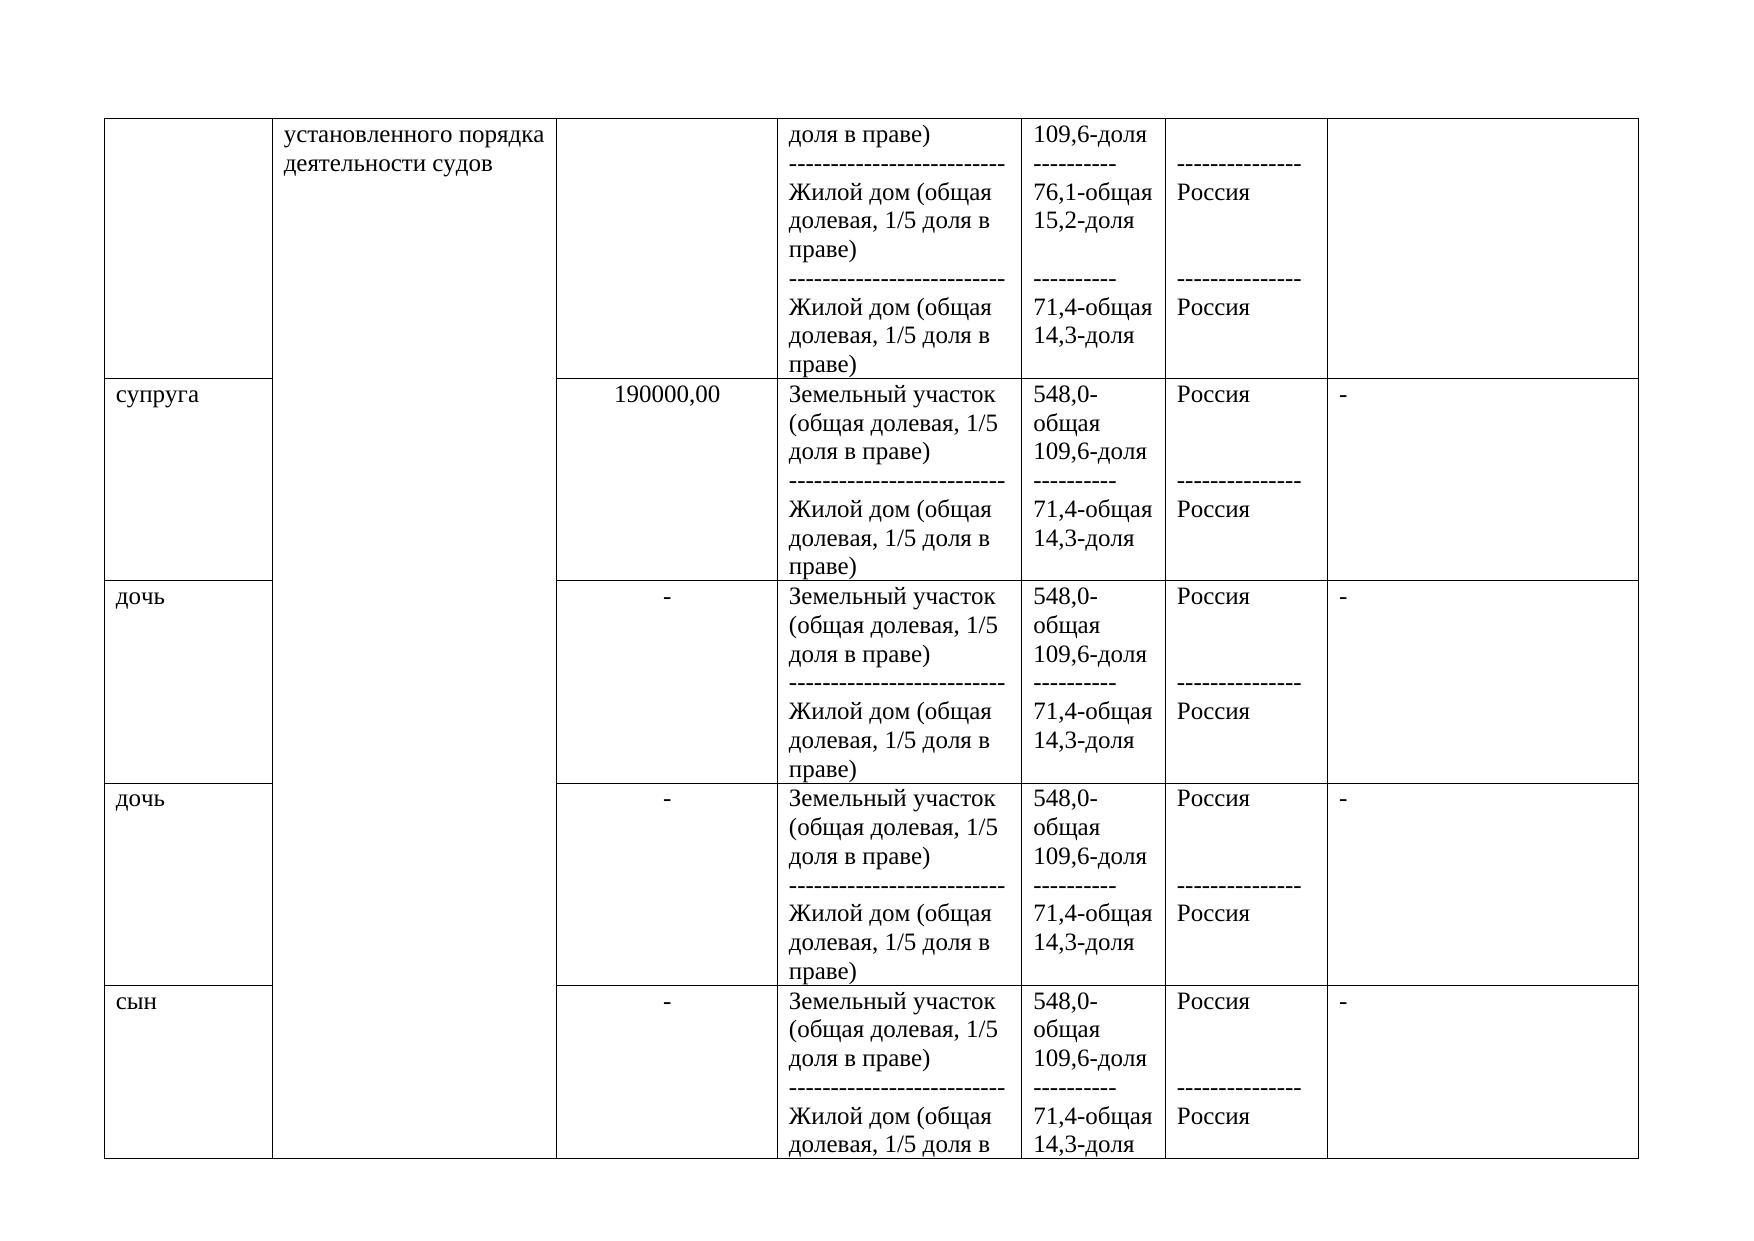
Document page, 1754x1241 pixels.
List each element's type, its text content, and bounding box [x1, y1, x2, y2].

table_cell [105, 119, 272, 378]
table_cell Земельный участок (общая долевая, 1/5 доля в праве) -------------------------- Жилой дом (общая долевая, 1/5 доля в праве) [778, 581, 1021, 782]
table_cell - [557, 581, 777, 782]
table_cell Россия --------------- Россия [1166, 784, 1327, 985]
table_cell Земельный участок (общая долевая, 1/5 доля в праве) -------------------------- Жилой дом (общая долевая, 1/5 доля в праве) [778, 784, 1021, 985]
table_cell Земельный участок (общая долевая, 1/5 доля в праве) -------------------------- Жилой дом (общая долевая, 1/5 доля в праве) [778, 379, 1021, 580]
table_cell 548,0-общая 109,6-доля ---------- 71,4-общая 14,3-доля [1022, 379, 1165, 580]
table_cell - [1328, 581, 1638, 782]
table_cell 548,0-общая 109,6-доля ---------- 71,4-общая 14,3-доля [1022, 581, 1165, 782]
table_cell сын [105, 986, 272, 1158]
table_cell 190000,00 [557, 379, 777, 580]
table_cell 548,0-общая 109,6-доля ---------- 71,4-общая 14,3-доля [1022, 986, 1165, 1158]
table_cell - [557, 986, 777, 1158]
table_cell [557, 119, 777, 378]
table_cell Земельный участок (общая долевая, 1/5 доля в праве) -------------------------- Жилой дом (общая долевая, 1/5 доля в [778, 986, 1021, 1158]
table_cell доля в праве) -------------------------- Жилой дом (общая долевая, 1/5 доля в праве) -------------------------- Жилой дом (общая долевая, 1/5 доля в праве) [778, 119, 1021, 378]
table_cell 548,0-общая 109,6-доля ---------- 71,4-общая 14,3-доля [1022, 784, 1165, 985]
table_cell - [557, 784, 777, 985]
table_cell дочь [105, 581, 272, 782]
table_cell 109,6-доля ---------- 76,1-общая 15,2-доля ---------- 71,4-общая 14,3-доля [1022, 119, 1165, 378]
table_cell супруга [105, 379, 272, 580]
table_cell - [1328, 986, 1638, 1158]
table_cell --------------- Россия --------------- Россия [1166, 119, 1327, 378]
table_cell Россия --------------- Россия [1166, 986, 1327, 1158]
table_cell дочь [105, 784, 272, 985]
table_cell Россия --------------- Россия [1166, 581, 1327, 782]
table_cell Россия --------------- Россия [1166, 379, 1327, 580]
table_cell [1328, 119, 1638, 378]
table_cell установленного порядка деятельности судов [273, 119, 556, 1158]
table_cell - [1328, 379, 1638, 580]
table_cell - [1328, 784, 1638, 985]
